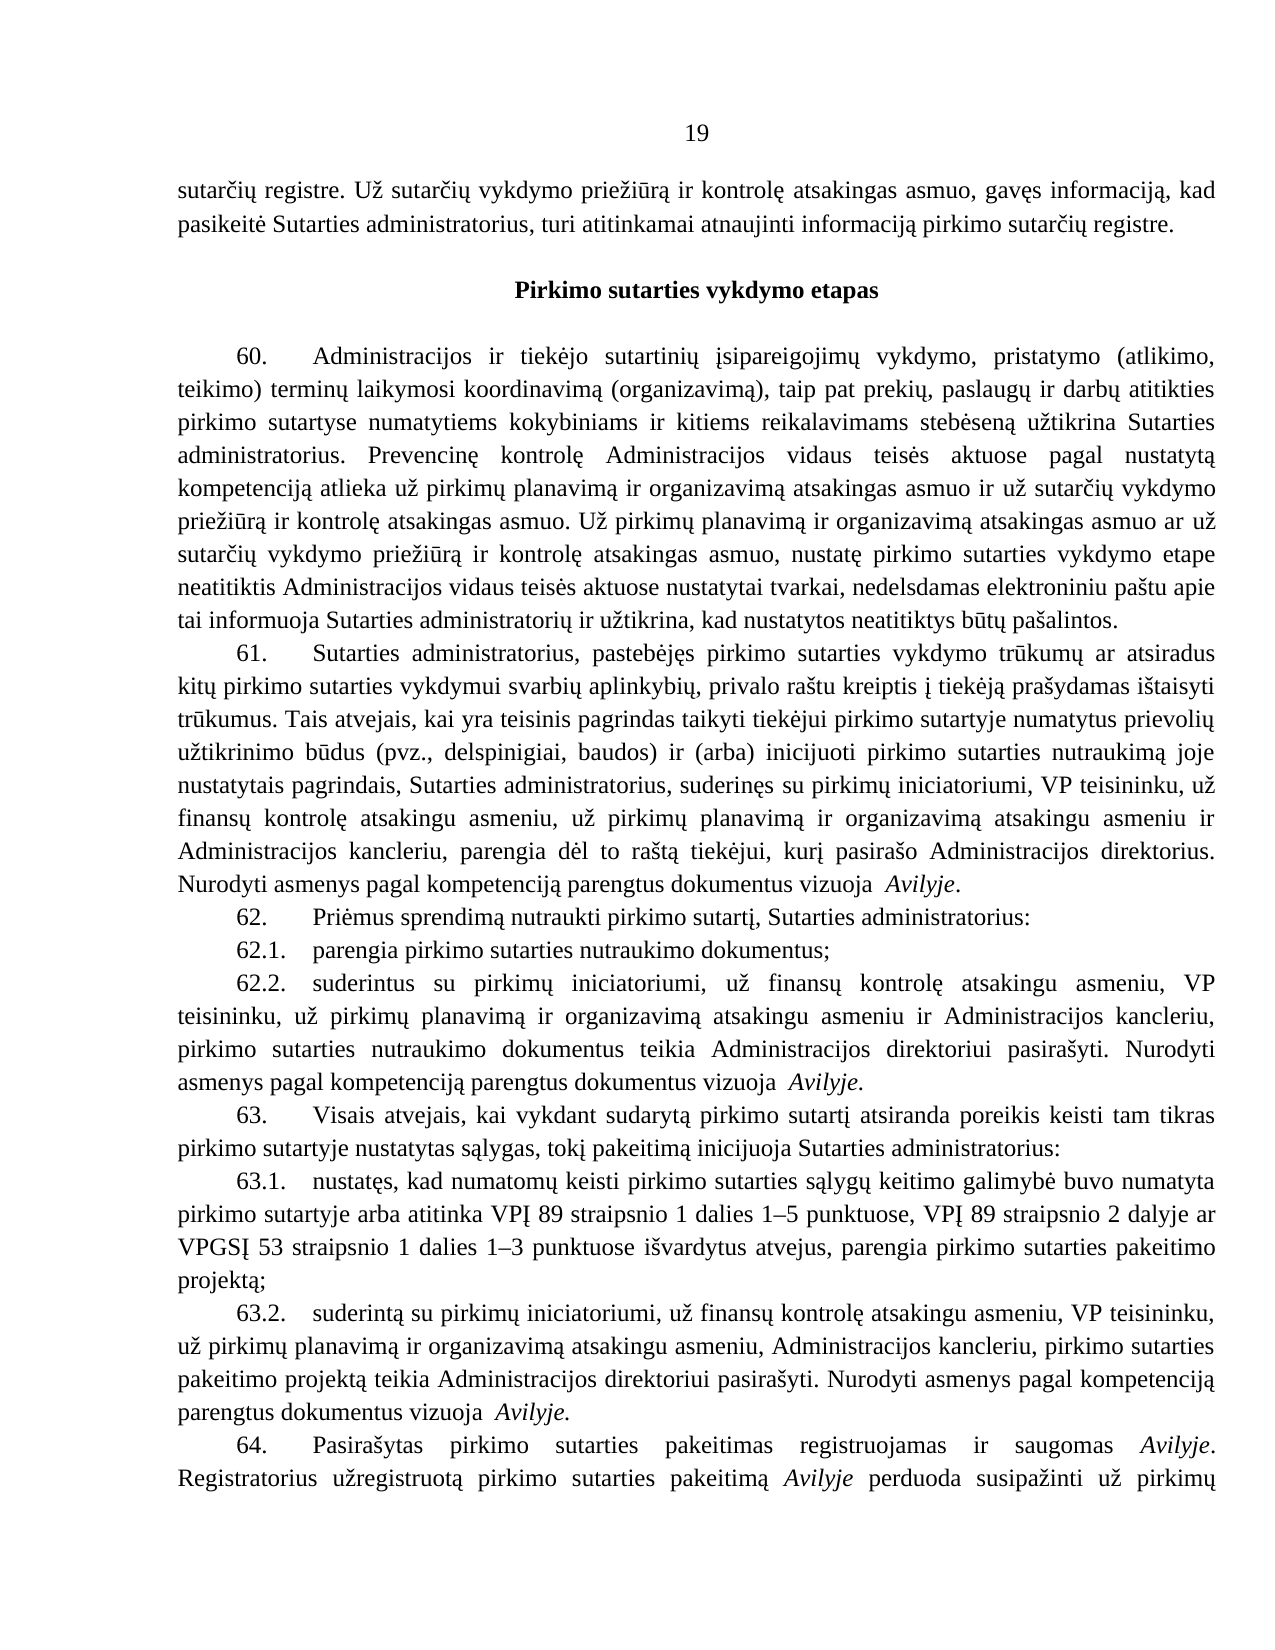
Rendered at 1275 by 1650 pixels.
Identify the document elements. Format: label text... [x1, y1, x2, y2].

text 62.2. suderintus su pirkimų iniciatoriumi, už finansų kontrolę atsakingu asmeniu, VP teisininku, už pirkimų planavimą ir organizavimą atsakingu asmeniu ir Administracijos kancleriu, pirkimo sutarties nutraukimo dokumentus teikia Administracijos direktoriui pasirašyti. Nurodyti asmenys pagal kompetenciją parengtus dokumentus vizuoja Avilyje. [177, 968, 1216, 1096]
text 64. Pasirašytas pirkimo sutarties pakeitimas registruojamas ir saugomas Avilyje. Registratorius užregistruotą pirkimo sutarties pakeitimą Avilyje perduoda susipažinti už pirkimų [177, 1430, 1216, 1492]
text 60. Administracijos ir tiekėjo sutartinių įsipareigojimų vykdymo, pristatymo (atlikimo, teikimo) terminų laikymosi koordinavimą (organizavimą), taip pat prekių, paslaugų ir darbų atitikties pirkimo sutartyse numatytiems kokybiniams ir kitiems reikalavimams stebėseną užtikrina Sutarties administratorius. Prevencinę kontrolę Administracijos vidaus teisės aktuose pagal nustatytą kompetenciją atlieka už pirkimų planavimą ir organizavimą atsakingas asmuo ir už sutarčių vykdymo priežiūrą ir kontrolę atsakingas asmuo. Už pirkimų planavimą ir organizavimą atsakingas asmuo ar už sutarčių vykdymo priežiūrą ir kontrolę atsakingas asmuo, nustatę pirkimo sutarties vykdymo etape neatitiktis Administracijos vidaus teisės aktuose nustatytai tvarkai, nedelsdamas elektroniniu paštu apie tai informuoja Sutarties administratorių ir užtikrina, kad nustatytos neatitiktys būtų pašalintos. [177, 341, 1216, 634]
text 63.2. suderintą su pirkimų iniciatoriumi, už finansų kontrolę atsakingu asmeniu, VP teisininku, už pirkimų planavimą ir organizavimą atsakingu asmeniu, Administracijos kancleriu, pirkimo sutarties pakeitimo projektą teikia Administracijos direktoriui pasirašyti. Nurodyti asmenys pagal kompetenciją parengtus dokumentus vizuoja Avilyje. [177, 1298, 1216, 1426]
text Pirkimo sutarties vykdymo etapas [177, 275, 1216, 303]
text 62.1. parengia pirkimo sutarties nutraukimo dokumentus; [177, 935, 1216, 964]
text sutarčių registre. Už sutarčių vykdymo priežiūrą ir kontrolę atsakingas asmuo, gavęs informaciją, kad pasikeitė Sutarties administratorius, turi atitinkamai atnaujinti informaciją pirkimo sutarčių registre. [177, 176, 1216, 237]
text 62. Priėmus sprendimą nutraukti pirkimo sutartį, Sutarties administratorius: [177, 902, 1216, 931]
text 61. Sutarties administratorius, pastebėjęs pirkimo sutarties vykdymo trūkumų ar atsiradus kitų pirkimo sutarties vykdymui svarbių aplinkybių, privalo raštu kreiptis į tiekėją prašydamas ištaisyti trūkumus. Tais atvejais, kai yra teisinis pagrindas taikyti tiekėjui pirkimo sutartyje numatytus prievolių užtikrinimo būdus (pvz., delspinigiai, baudos) ir (arba) inicijuoti pirkimo sutarties nutraukimą joje nustatytais pagrindais, Sutarties administratorius, suderinęs su pirkimų iniciatoriumi, VP teisininku, už finansų kontrolę atsakingu asmeniu, už pirkimų planavimą ir organizavimą atsakingu asmeniu ir Administracijos kancleriu, parengia dėl to raštą tiekėjui, kurį pasirašo Administracijos direktorius. Nurodyti asmenys pagal kompetenciją parengtus dokumentus vizuoja Avilyje. [177, 638, 1216, 898]
text 63.1. nustatęs, kad numatomų keisti pirkimo sutarties sąlygų keitimo galimybė buvo numatyta pirkimo sutartyje arba atitinka VPĮ 89 straipsnio 1 dalies 1–5 punktuose, VPĮ 89 straipsnio 2 dalyje ar VPGSĮ 53 straipsnio 1 dalies 1–3 punktuose išvardytus atvejus, parengia pirkimo sutarties pakeitimo projektą; [177, 1166, 1216, 1294]
text 63. Visais atvejais, kai vykdant sudarytą pirkimo sutartį atsiranda poreikis keisti tam tikras pirkimo sutartyje nustatytas sąlygas, tokį pakeitimą inicijuoja Sutarties administratorius: [177, 1100, 1216, 1162]
